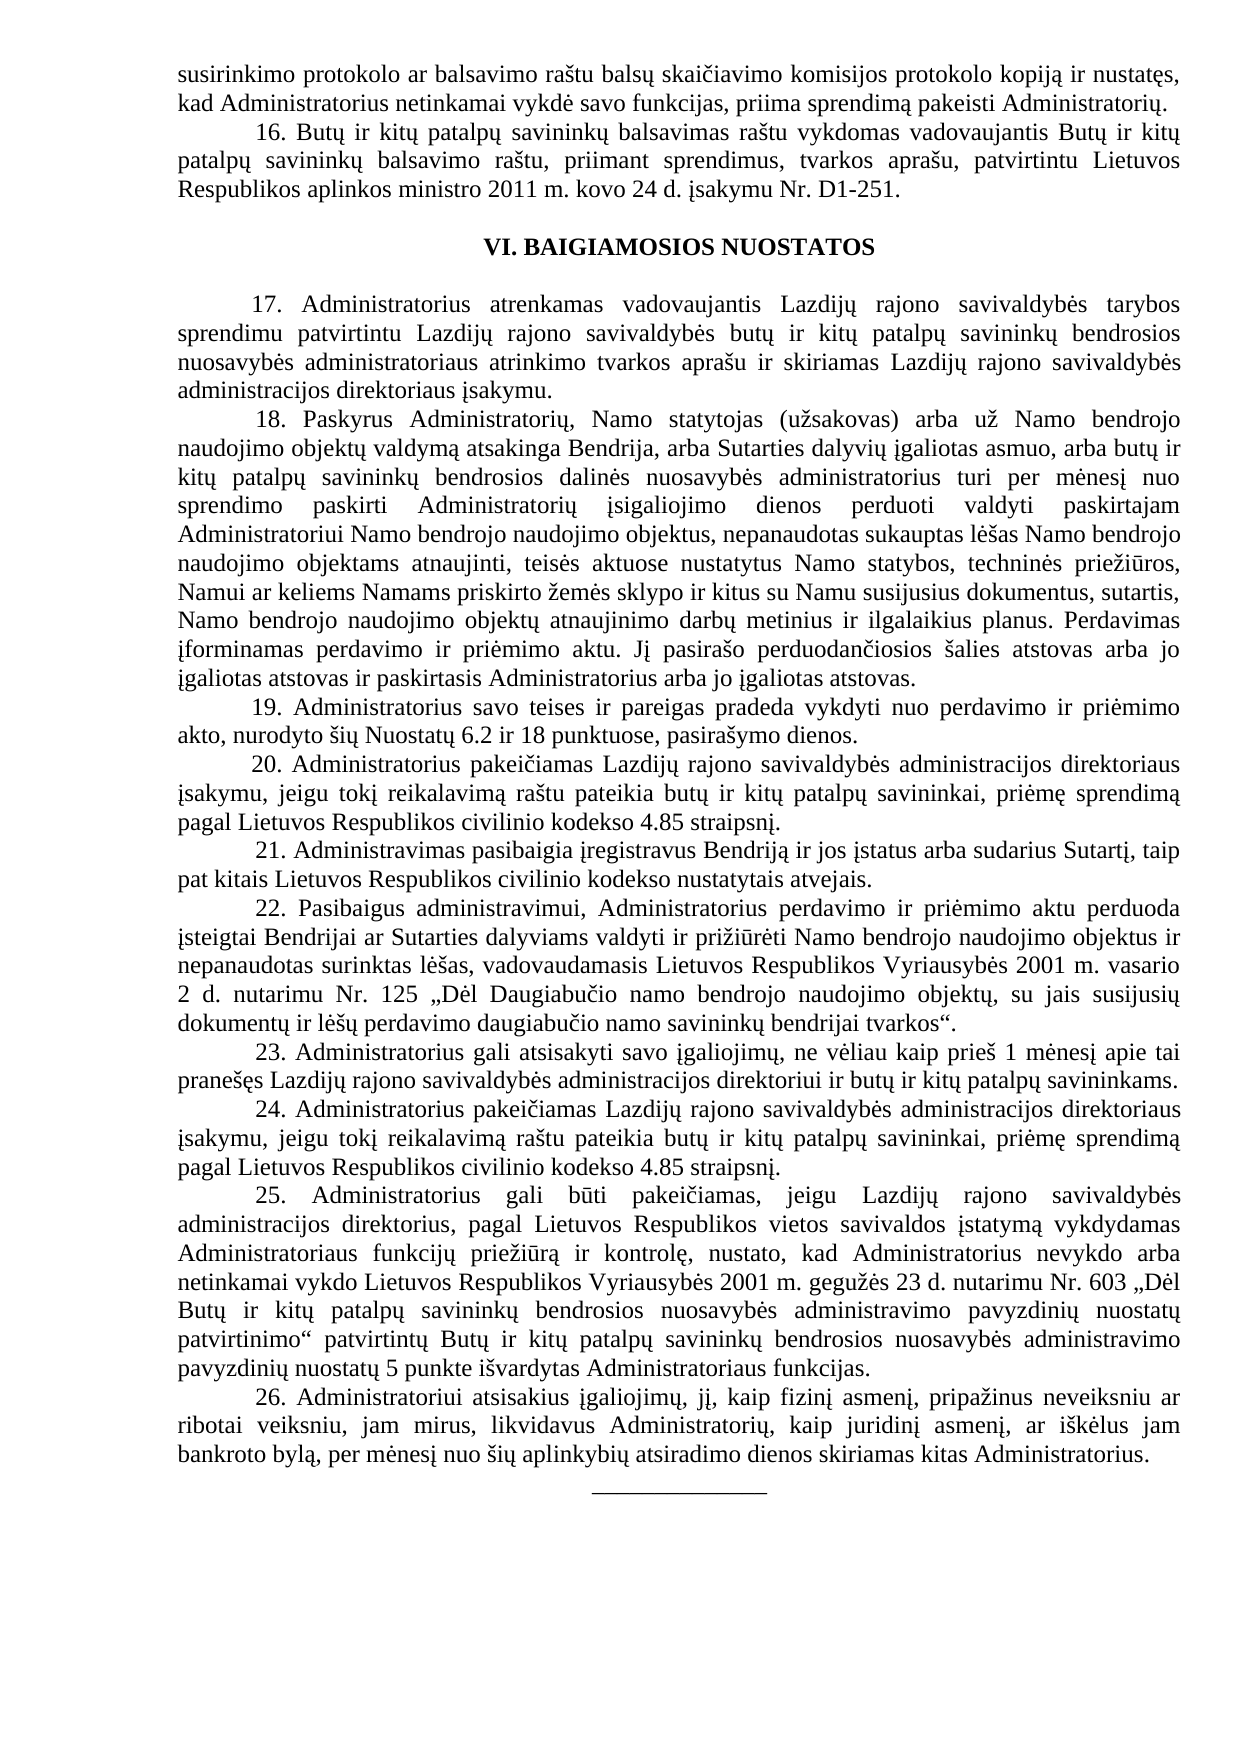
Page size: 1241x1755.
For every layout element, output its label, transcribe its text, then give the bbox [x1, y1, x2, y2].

text 23. Administratorius gali atsisakyti savo įgaliojimų, ne vėliau kaip prieš 1 mėnesį apie tai pranešęs Lazdijų rajono savivaldybės administracijos direktoriui ir butų ir kitų patalpų savininkams. [177, 1037, 1181, 1094]
text 19. Administratorius savo teises ir pareigas pradeda vykdyti nuo perdavimo ir priėmimo akto, nurodyto šių Nuostatų 6.2 ir 18 punktuose, pasirašymo dienos. [177, 692, 1181, 749]
text susirinkimo protokolo ar balsavimo raštu balsų skaičiavimo komisijos protokolo kopiją ir nustatęs, kad Administratorius netinkamai vykdė savo funkcijas, priima sprendimą pakeisti Administratorių. [177, 59, 1181, 117]
text 17. Administratorius atrenkamas vadovaujantis Lazdijų rajono savivaldybės tarybos sprendimu patvirtintu Lazdijų rajono savivaldybės butų ir kitų patalpų savininkų bendrosios nuosavybės administratoriaus atrinkimo tvarkos aprašu ir skiriamas Lazdijų rajono savivaldybės administracijos direktoriaus įsakymu. [177, 289, 1181, 404]
text 22. Pasibaigus administravimui, Administratorius perdavimo ir priėmimo aktu perduoda įsteigtai Bendrijai ar Sutarties dalyviams valdyti ir prižiūrėti Namo bendrojo naudojimo objektus ir nepanaudotas surinktas lėšas, vadovaudamasis Lietuvos Respublikos Vyriausybės 2001 m. vasario 2 d. nutarimu Nr. 125 „Dėl Daugiabučio namo bendrojo naudojimo objektų, su jais susijusių dokumentų ir lėšų perdavimo daugiabučio namo savininkų bendrijai tvarkos“. [177, 893, 1181, 1037]
text 21. Administravimas pasibaigia įregistravus Bendriją ir jos įstatus arba sudarius Sutartį, taip pat kitais Lietuvos Respublikos civilinio kodekso nustatytais atvejais. [177, 835, 1181, 893]
text 16. Butų ir kitų patalpų savininkų balsavimas raštu vykdomas vadovaujantis Butų ir kitų patalpų savininkų balsavimo raštu, priimant sprendimus, tvarkos aprašu, patvirtintu Lietuvos Respublikos aplinkos ministro 2011 m. kovo 24 d. įsakymu Nr. D1-251. [177, 117, 1181, 203]
text 20. Administratorius pakeičiamas Lazdijų rajono savivaldybės administracijos direktoriaus įsakymu, jeigu tokį reikalavimą raštu pateikia butų ir kitų patalpų savininkai, priėmę sprendimą pagal Lietuvos Respublikos civilinio kodekso 4.85 straipsnį. [177, 749, 1181, 835]
text 24. Administratorius pakeičiamas Lazdijų rajono savivaldybės administracijos direktoriaus įsakymu, jeigu tokį reikalavimą raštu pateikia butų ir kitų patalpų savininkai, priėmę sprendimą pagal Lietuvos Respublikos civilinio kodekso 4.85 straipsnį. [177, 1094, 1181, 1180]
text 25. Administratorius gali būti pakeičiamas, jeigu Lazdijų rajono savivaldybės administracijos direktorius, pagal Lietuvos Respublikos vietos savivaldos įstatymą vykdydamas Administratoriaus funkcijų priežiūrą ir kontrolę, nustato, kad Administratorius nevykdo arba netinkamai vykdo Lietuvos Respublikos Vyriausybės 2001 m. gegužės 23 d. nutarimu Nr. 603 „Dėl Butų ir kitų patalpų savininkų bendrosios nuosavybės administravimo pavyzdinių nuostatų patvirtinimo“ patvirtintų Butų ir kitų patalpų savininkų bendrosios nuosavybės administravimo pavyzdinių nuostatų 5 punkte išvardytas Administratoriaus funkcijas. [177, 1180, 1181, 1382]
text 18. Paskyrus Administratorių, Namo statytojas (užsakovas) arba už Namo bendrojo naudojimo objektų valdymą atsakinga Bendrija, arba Sutarties dalyvių įgaliotas asmuo, arba butų ir kitų patalpų savininkų bendrosios dalinės nuosavybės administratorius turi per mėnesį nuo sprendimo paskirti Administratorių įsigaliojimo dienos perduoti valdyti paskirtajam Administratoriui Namo bendrojo naudojimo objektus, nepanaudotas sukauptas lėšas Namo bendrojo naudojimo objektams atnaujinti, teisės aktuose nustatytus Namo statybos, techninės priežiūros, Namui ar keliems Namams priskirto žemės sklypo ir kitus su Namu susijusius dokumentus, sutartis, Namo bendrojo naudojimo objektų atnaujinimo darbų metinius ir ilgalaikius planus. Perdavimas įforminamas perdavimo ir priėmimo aktu. Jį pasirašo perduodančiosios šalies atstovas arba jo įgaliotas atstovas ir paskirtasis Administratorius arba jo įgaliotas atstovas. [177, 404, 1181, 692]
text 26. Administratoriui atsisakius įgaliojimų, jį, kaip fizinį asmenį, pripažinus neveiksniu ar ribotai veiksniu, jam mirus, likvidavus Administratorių, kaip juridinį asmenį, ar iškėlus jam bankroto bylą, per mėnesį nuo šių aplinkybių atsiradimo dienos skiriamas kitas Administratorius. [177, 1382, 1181, 1468]
text VI. BAIGIAMOSIOS NUOSTATOS [177, 232, 1181, 260]
text ______________ [177, 1468, 1181, 1497]
